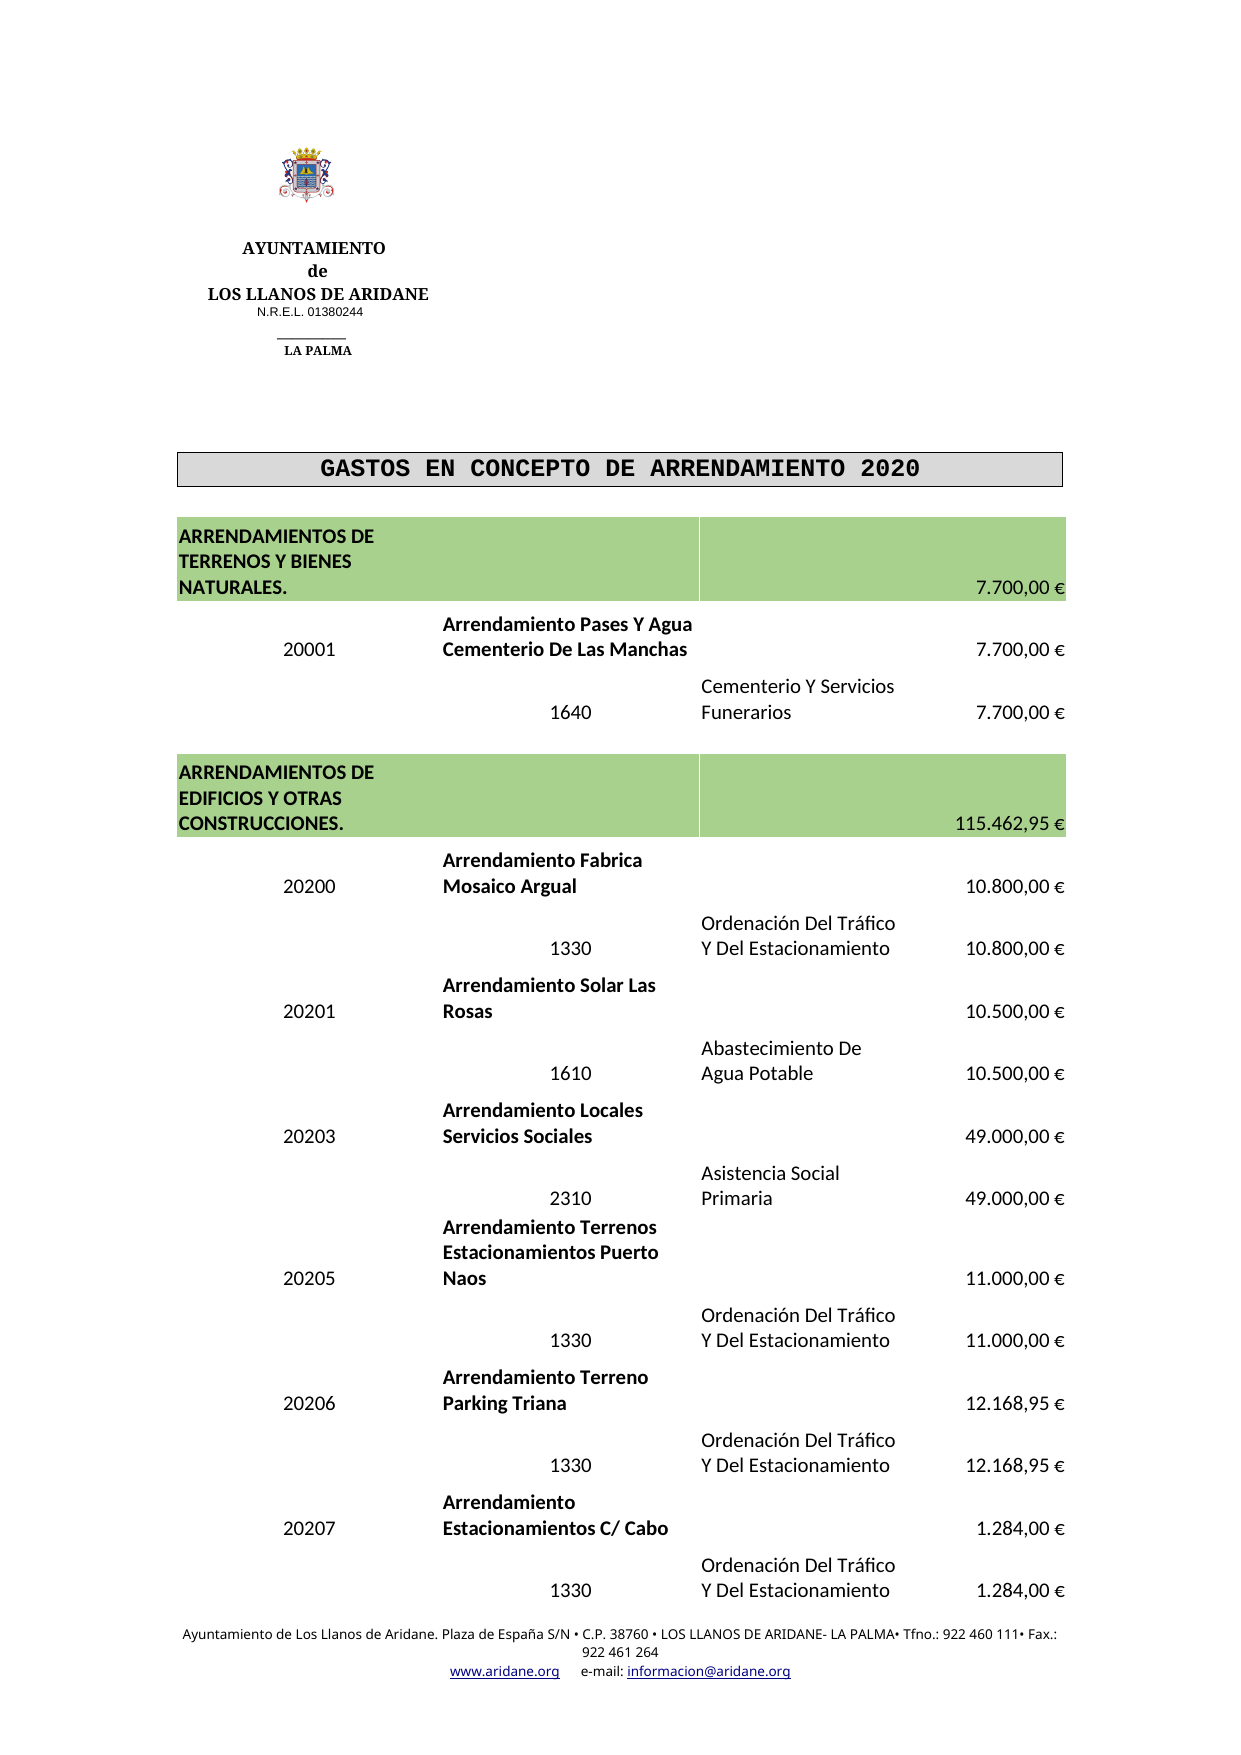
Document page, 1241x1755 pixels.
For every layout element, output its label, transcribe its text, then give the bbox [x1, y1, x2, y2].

table_cell Arrendamiento Terreno Parking Triana [441, 1354, 699, 1417]
table_cell 11.000,00 € [907, 1212, 1066, 1292]
table_cell Arrendamiento Estacionamientos C/ Cabo [441, 1479, 699, 1542]
table_cell [907, 726, 1066, 753]
table_cell Asistencia Social Primaria [700, 1150, 907, 1212]
table_cell 115.462,95 € [907, 754, 1066, 837]
table_cell 7.700,00 € [907, 601, 1066, 663]
table_cell [700, 754, 907, 837]
table_cell [177, 1150, 441, 1212]
table_cell 49.000,00 € [907, 1087, 1066, 1150]
table_cell 10.800,00 € [907, 900, 1066, 962]
table_cell 11.000,00 € [907, 1292, 1066, 1354]
table_cell 12.168,95 € [907, 1417, 1066, 1479]
table_cell [700, 837, 907, 900]
table_cell [177, 1417, 441, 1479]
table_header [441, 517, 699, 601]
table_cell Ordenación Del Tráfico Y Del Estacionamiento [700, 1292, 907, 1354]
table_cell 10.800,00 € [907, 837, 1066, 900]
table_cell [441, 726, 699, 753]
table_cell 1.284,00 € [907, 1542, 1066, 1604]
table_cell 20206 [177, 1354, 441, 1417]
table_cell [441, 754, 699, 837]
table_cell [700, 962, 907, 1025]
table_cell Ordenación Del Tráfico Y Del Estacionamiento [700, 900, 907, 962]
table_cell 49.000,00 € [907, 1150, 1066, 1212]
table_cell 1640 [441, 664, 699, 726]
table_cell [177, 1025, 441, 1087]
table_cell 7.700,00 € [907, 664, 1066, 726]
table_cell 20205 [177, 1212, 441, 1292]
table_cell 2310 [441, 1150, 699, 1212]
table_cell [700, 726, 907, 753]
table_cell 1610 [441, 1025, 699, 1087]
picture [278, 147, 335, 203]
table_cell Cementerio Y Servicios Funerarios [700, 664, 907, 726]
table_cell 1330 [441, 900, 699, 962]
table_cell 20203 [177, 1087, 441, 1150]
table_cell [177, 1292, 441, 1354]
table_cell 10.500,00 € [907, 962, 1066, 1025]
table_cell 10.500,00 € [907, 1025, 1066, 1087]
table_cell [177, 1542, 441, 1604]
table_cell Ordenación Del Tráfico Y Del Estacionamiento [700, 1417, 907, 1479]
table_cell Arrendamiento Locales Servicios Sociales [441, 1087, 699, 1150]
table_cell [700, 601, 907, 663]
table_cell 1330 [441, 1292, 699, 1354]
table_cell 1.284,00 € [907, 1479, 1066, 1542]
table_header ARRENDAMIENTOS DE TERRENOS Y BIENES NATURALES. [177, 517, 441, 601]
table_cell Arrendamiento Fabrica Mosaico Argual [441, 837, 699, 900]
table_cell 20201 [177, 962, 441, 1025]
table_cell [700, 1354, 907, 1417]
text GASTOS EN CONCEPTO DE ARRENDAMIENTO 2020 [178, 453, 1062, 486]
table_cell Abastecimiento De Agua Potable [700, 1025, 907, 1087]
table_cell 20001 [177, 601, 441, 663]
table_cell Ordenación Del Tráfico Y Del Estacionamiento [700, 1542, 907, 1604]
table_cell [177, 664, 441, 726]
table_cell 1330 [441, 1417, 699, 1479]
table_cell [177, 900, 441, 962]
table_header 7.700,00 € [907, 517, 1066, 601]
table_cell ARRENDAMIENTOS DE EDIFICIOS Y OTRAS CONSTRUCCIONES. [177, 754, 441, 837]
table_cell [700, 1479, 907, 1542]
table_cell 20207 [177, 1479, 441, 1542]
table_cell [700, 1087, 907, 1150]
table_header [700, 517, 907, 601]
table_cell Arrendamiento Terrenos Estacionamientos Puerto Naos [441, 1212, 699, 1292]
table_cell Arrendamiento Solar Las Rosas [441, 962, 699, 1025]
table_cell Arrendamiento Pases Y Agua Cementerio De Las Manchas [441, 601, 699, 663]
table_cell [177, 726, 441, 753]
table_cell 1330 [441, 1542, 699, 1604]
table_cell 20200 [177, 837, 441, 900]
table_cell 12.168,95 € [907, 1354, 1066, 1417]
table_cell [700, 1212, 907, 1292]
